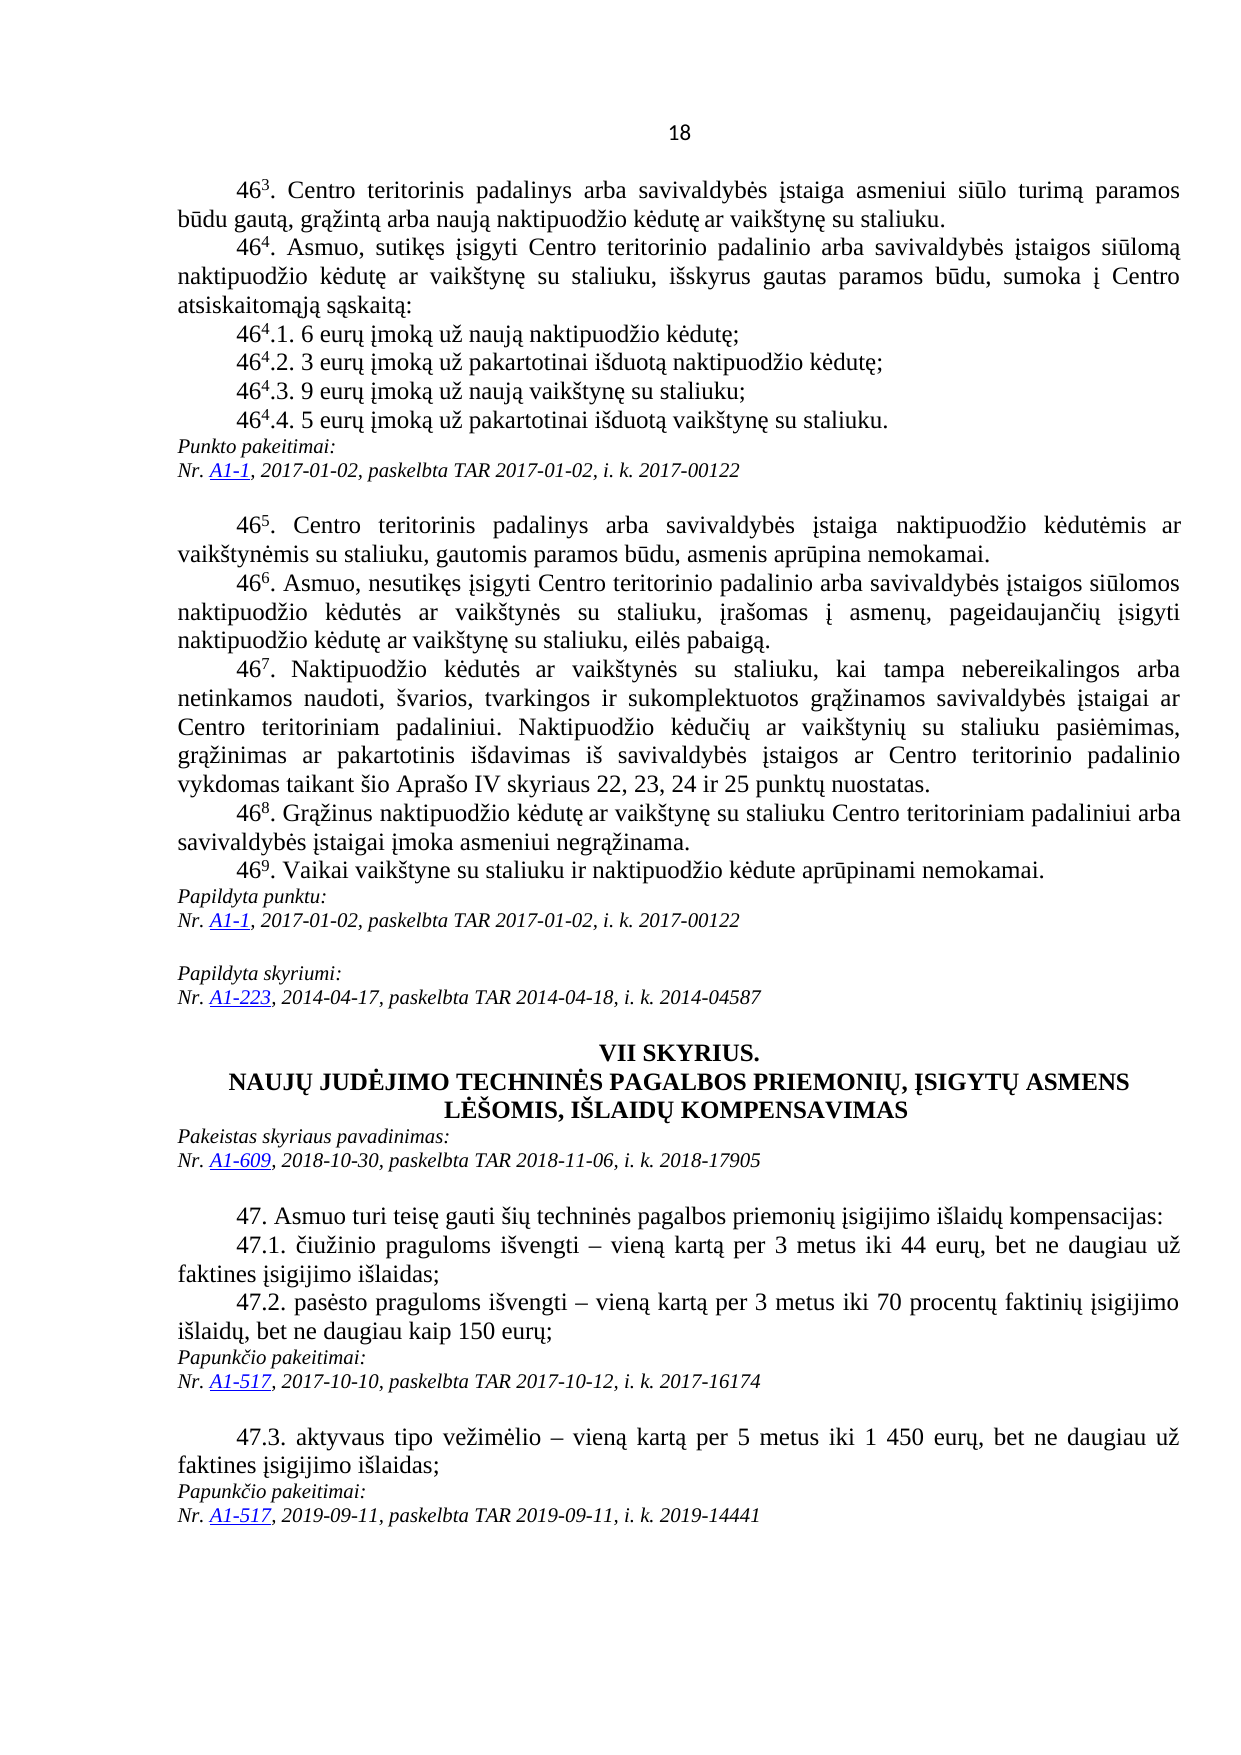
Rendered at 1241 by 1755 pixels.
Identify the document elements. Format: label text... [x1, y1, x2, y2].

text Nr. A1-223, 2014-04-17, paskelbta TAR 2014-04-18, i. k. 2014-04587 [177, 985, 1181, 1009]
text VII SKYRIUS. NAUJŲ JUDĖJIMO TECHNINĖS PAGALBOS PRIEMONIŲ, ĮSIGYTŲ ASMENS LĖŠOMIS, IŠLAIDŲ KOMPENSAVIMAS [177, 1038, 1181, 1124]
text Papunkčio pakeitimai: [177, 1345, 1181, 1369]
text Papildyta skyriumi: [177, 961, 1181, 985]
text 464.2. 3 eurų įmoką už pakartotinai išduotą naktipuodžio kėdutę; [177, 347, 1181, 376]
text 463. Centro teritorinis padalinys arba savivaldybės įstaiga asmeniui siūlo turimą paramos būdu gautą, grąžintą arba naują naktipuodžio kėdutę ar vaikštynę su staliuku. [177, 175, 1181, 232]
text 47.2. pasėsto praguloms išvengti – vieną kartą per 3 metus iki 70 procentų faktinių įsigijimo išlaidų, bet ne daugiau kaip 150 eurų; [177, 1287, 1181, 1345]
text 464.4. 5 eurų įmoką už pakartotinai išduotą vaikštynę su staliuku. [177, 405, 1181, 434]
text 464. Asmuo, sutikęs įsigyti Centro teritorinio padalinio arba savivaldybės įstaigos siūlomą naktipuodžio kėdutę ar vaikštynę su staliuku, išskyrus gautas paramos būdu, sumoka į Centro atsiskaitomąją sąskaitą: [177, 232, 1181, 319]
text 468. Grąžinus naktipuodžio kėdutę ar vaikštynę su staliuku Centro teritoriniam padaliniui arba savivaldybės įstaigai įmoka asmeniui negrąžinama. [177, 798, 1181, 856]
text 464.1. 6 eurų įmoką už naują naktipuodžio kėdutę; [177, 319, 1181, 347]
text 464.3. 9 eurų įmoką už naują vaikštynę su staliuku; [177, 376, 1181, 405]
text Nr. A1-609, 2018-10-30, paskelbta TAR 2018-11-06, i. k. 2018-17905 [177, 1148, 1181, 1172]
text Nr. A1-1, 2017-01-02, paskelbta TAR 2017-01-02, i. k. 2017-00122 [177, 908, 1181, 932]
text 47. Asmuo turi teisę gauti šių techninės pagalbos priemonių įsigijimo išlaidų kompensacijas: [177, 1201, 1181, 1230]
text Nr. A1-1, 2017-01-02, paskelbta TAR 2017-01-02, i. k. 2017-00122 [177, 458, 1181, 482]
text Papildyta punktu: [177, 884, 1181, 908]
text Papunkčio pakeitimai: [177, 1479, 1181, 1503]
text 469. Vaikai vaikštyne su staliuku ir naktipuodžio kėdute aprūpinami nemokamai. [177, 856, 1181, 884]
text 47.1. čiužinio praguloms išvengti – vieną kartą per 3 metus iki 44 eurų, bet ne daugiau už faktines įsigijimo išlaidas; [177, 1230, 1181, 1287]
text 467. Naktipuodžio kėdutės ar vaikštynės su staliuku, kai tampa nebereikalingos arba netinkamos naudoti, švarios, tvarkingos ir sukomplektuotos grąžinamos savivaldybės įstaigai ar Centro teritoriniam padaliniui. Naktipuodžio kėdučių ar vaikštynių su staliuku pasiėmimas, grąžinimas ar pakartotinis išdavimas iš savivaldybės įstaigos ar Centro teritorinio padalinio vykdomas taikant šio Aprašo IV skyriaus 22, 23, 24 ir 25 punktų nuostatas. [177, 654, 1181, 798]
text 466. Asmuo, nesutikęs įsigyti Centro teritorinio padalinio arba savivaldybės įstaigos siūlomos naktipuodžio kėdutės ar vaikštynės su staliuku, įrašomas į asmenų, pageidaujančių įsigyti naktipuodžio kėdutę ar vaikštynę su staliuku, eilės pabaigą. [177, 568, 1181, 654]
text Punkto pakeitimai: [177, 434, 1181, 458]
text Nr. A1-517, 2017-10-10, paskelbta TAR 2017-10-12, i. k. 2017-16174 [177, 1369, 1181, 1393]
text 47.3. aktyvaus tipo vežimėlio – vieną kartą per 5 metus iki 1 450 eurų, bet ne daugiau už faktines įsigijimo išlaidas; [177, 1422, 1181, 1479]
text Nr. A1-517, 2019-09-11, paskelbta TAR 2019-09-11, i. k. 2019-14441 [177, 1503, 1181, 1527]
text 465. Centro teritorinis padalinys arba savivaldybės įstaiga naktipuodžio kėdutėmis ar vaikštynėmis su staliuku, gautomis paramos būdu, asmenis aprūpina nemokamai. [177, 511, 1181, 568]
text Pakeistas skyriaus pavadinimas: [177, 1124, 1181, 1148]
